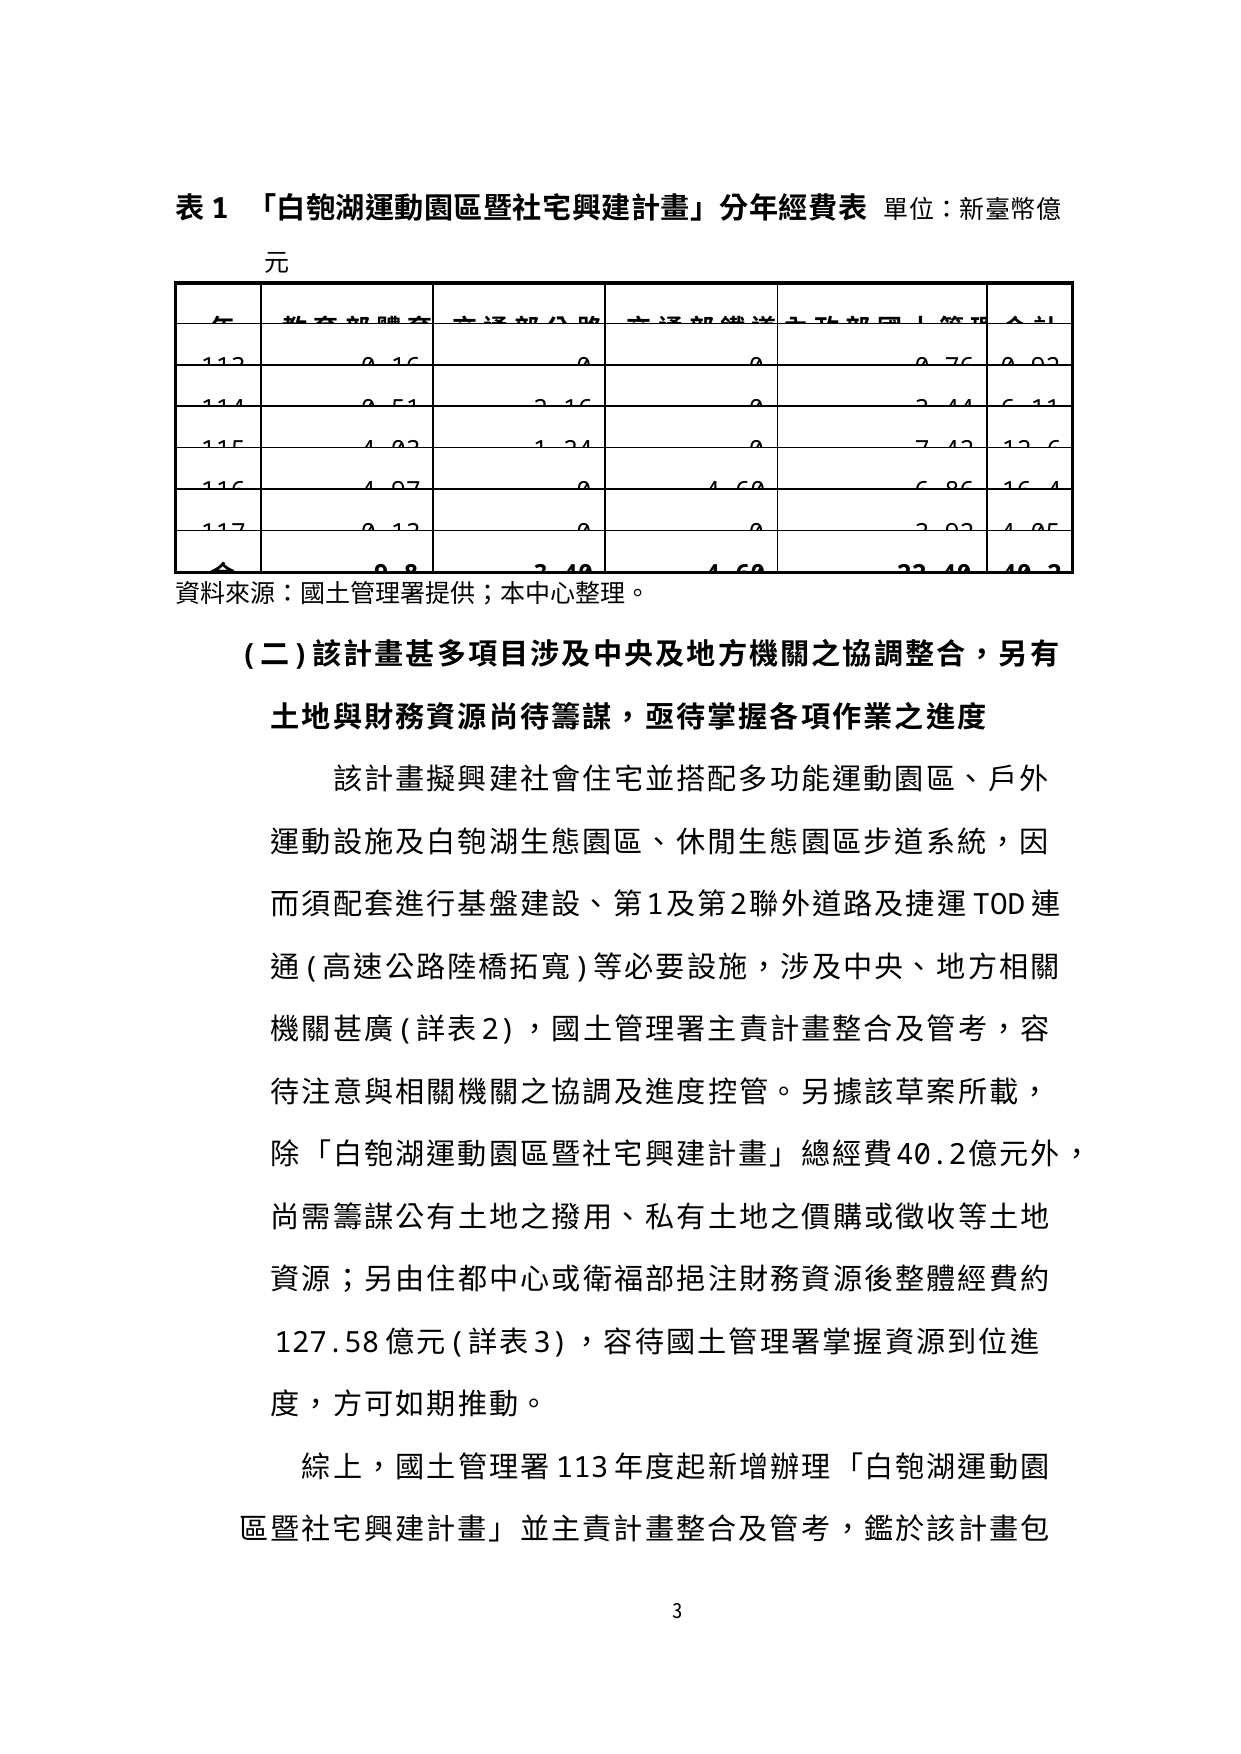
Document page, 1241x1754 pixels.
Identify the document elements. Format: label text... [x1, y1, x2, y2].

table_cell 9.8 [262, 531, 432, 571]
table_header 年度 [177, 285, 260, 323]
table_cell 0 [606, 324, 777, 364]
table_cell 113 [177, 324, 260, 364]
table_cell 0 [434, 448, 604, 488]
table_cell 0 [606, 366, 777, 405]
table_cell 40.20 [988, 531, 1071, 571]
table_cell 0.92 [988, 324, 1071, 364]
table_cell 115 [177, 407, 260, 447]
text 該計畫擬興建社會住宅並搭配多功能運動園區、戶外運動設施及白匏湖生態園區、休閒生態園區步道系統，因而須配套進行基盤建設、第1及第2聯外道路及捷運TOD連通(高速公路陸橋拓寬)等必要設施，涉及中央、地方相關機關甚廣(詳表2)，國土管理署主責計畫整合及管考，容待注意與相關機關之協調及進度控管。另據該草案所載，除「白匏湖運動園區暨社宅興建計畫」總經費40.2億元外，尚需籌謀公有土地之撥用、私有土地之價購或徵收等土地資源；另由住都中心或衛福部挹注財務資源後整體經費約127.58億元(詳表3)，容待國土管理署掌握資源到位進度，方可如期推動。 [264, 735, 1061, 1423]
table_header 交通部公路局 [434, 285, 604, 323]
table_header 合計 [988, 285, 1071, 323]
table_cell 4.60 [606, 448, 777, 488]
table_cell 3.92 [778, 490, 986, 529]
table_cell 117 [177, 490, 260, 529]
table_cell 22.40 [778, 531, 986, 571]
table_cell 1.24 [434, 407, 604, 447]
table_cell 0.76 [778, 324, 986, 364]
table_cell 4.60 [606, 531, 777, 571]
table_cell 3.40 [434, 531, 604, 571]
table_cell 3.44 [778, 366, 986, 405]
table_cell 0 [606, 407, 777, 447]
table_header 內政部國土管理署 [778, 285, 986, 323]
text 綜上，國土管理署113年度起新增辦理「白匏湖運動園區暨社宅興建計畫」並主責計畫整合及管考，鑑於該計畫包 [234, 1423, 1061, 1548]
table_cell 7.42 [778, 407, 986, 447]
table_cell 4.05 [988, 490, 1071, 529]
text 資料來源：國土管理署提供；本中心整理。 [176, 574, 1061, 610]
table_cell 0.13 [262, 490, 432, 529]
table_cell 0.51 [262, 366, 432, 405]
table_cell 12.69 [988, 407, 1071, 447]
table_cell 0 [606, 490, 777, 529]
table_cell 4.03 [262, 407, 432, 447]
table_cell 合計 [177, 531, 260, 571]
text 表1 「白匏湖運動園區暨社宅興建計畫」分年經費表 單位：新臺幣億元 [176, 177, 1061, 281]
table_cell 4.97 [262, 448, 432, 488]
table_cell 2.16 [434, 366, 604, 405]
table_cell 0 [434, 490, 604, 529]
table_cell 0 [434, 324, 604, 364]
table_cell 16.43 [988, 448, 1071, 488]
table_cell 114 [177, 366, 260, 405]
table_cell 6.11 [988, 366, 1071, 405]
table_cell 6.86 [778, 448, 986, 488]
table_cell 116 [177, 448, 260, 488]
table_header 教育部體育署 [262, 285, 432, 323]
text (二)該計畫甚多項目涉及中央及地方機關之協調整合，另有土地與財務資源尚待籌謀，亟待掌握各項作業之進度 [234, 610, 1061, 735]
table_header 交通部鐵道局 [606, 285, 777, 323]
table_cell 0.16 [262, 324, 432, 364]
